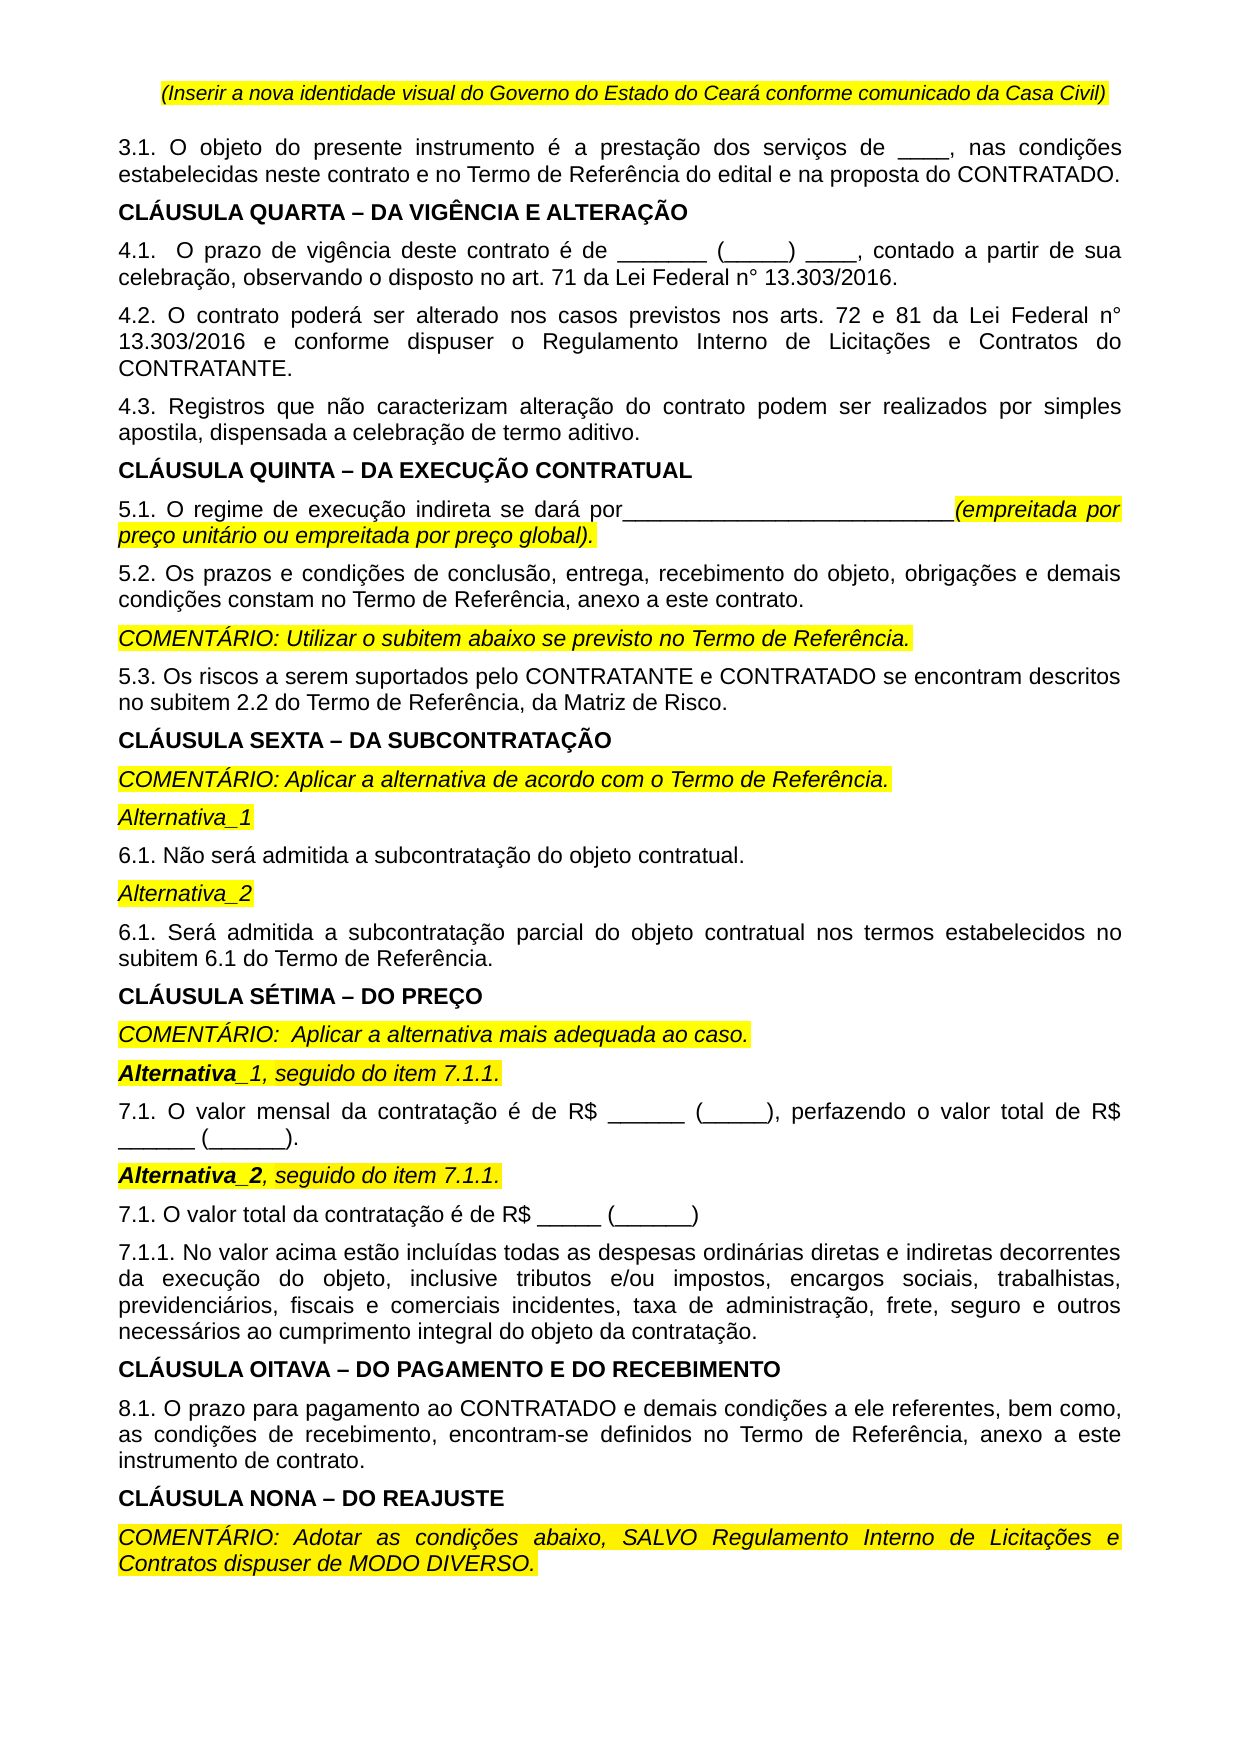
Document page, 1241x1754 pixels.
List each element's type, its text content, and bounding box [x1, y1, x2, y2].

text COMENTÁRIO: Aplicar a alternativa mais adequada ao caso. [118, 1021, 1122, 1048]
text CLÁUSULA NONA – DO REAJUSTE [118, 1485, 1122, 1512]
text Alternativa_2, seguido do item 7.1.1. [118, 1162, 1122, 1189]
text 5.1. O regime de execução indireta se dará por__________________________(empreitada por preço unitário ou empreitada por preço global). [118, 496, 1122, 548]
text 3.1. O objeto do presente instrumento é a prestação dos serviços de ____, nas condições estabelecidas neste contrato e no Termo de Referência do edital e na proposta do CONTRATADO. [118, 134, 1122, 187]
text CLÁUSULA OITAVA – DO PAGAMENTO E DO RECEBIMENTO [118, 1356, 1122, 1383]
text Alternativa_2 [118, 880, 1122, 907]
text CLÁUSULA QUINTA – DA EXECUÇÃO CONTRATUAL [118, 457, 1122, 484]
text CLÁUSULA QUARTA – DA VIGÊNCIA E ALTERAÇÃO [118, 199, 1122, 225]
text Alternativa_1, seguido do item 7.1.1. [118, 1060, 1122, 1086]
text 5.3. Os riscos a serem suportados pelo CONTRATANTE e CONTRATADO se encontram descritos no subitem 2.2 do Termo de Referência, da Matriz de Risco. [118, 663, 1122, 716]
text 4.1. O prazo de vigência deste contrato é de _______ (_____) ____, contado a partir de sua celebração, observando o disposto no art. 71 da Lei Federal n° 13.303/2016. [118, 237, 1122, 290]
text COMENTÁRIO: Utilizar o subitem abaixo se previsto no Termo de Referência. [118, 625, 1122, 651]
text 7.1.1. No valor acima estão incluídas todas as despesas ordinárias diretas e indiretas decorrentes da execução do objeto, inclusive tributos e/ou impostos, encargos sociais, trabalhistas, previdenciários, fiscais e comerciais incidentes, taxa de administração, frete, seguro e outros necessários ao cumprimento integral do objeto da contratação. [118, 1239, 1122, 1344]
text 8.1. O prazo para pagamento ao CONTRATADO e demais condições a ele referentes, bem como, as condições de recebimento, encontram-se definidos no Termo de Referência, anexo a este instrumento de contrato. [118, 1394, 1122, 1473]
text 7.1. O valor total da contratação é de R$ _____ (______) [118, 1201, 1122, 1227]
text 4.3. Registros que não caracterizam alteração do contrato podem ser realizados por simples apostila, dispensada a celebração de termo aditivo. [118, 393, 1122, 445]
text CLÁUSULA SÉTIMA – DO PREÇO [118, 983, 1122, 1009]
text COMENTÁRIO: Aplicar a alternativa de acordo com o Termo de Referência. [118, 766, 1122, 792]
text 7.1. O valor mensal da contratação é de R$ ______ (_____), perfazendo o valor total de R$ ______ (______). [118, 1098, 1122, 1151]
text 4.2. O contrato poderá ser alterado nos casos previstos nos arts. 72 e 81 da Lei Federal n° 13.303/2016 e conforme dispuser o Regulamento Interno de Licitações e Contratos do CONTRATANTE. [118, 302, 1122, 381]
text 6.1. Será admitida a subcontratação parcial do objeto contratual nos termos estabelecidos no subitem 6.1 do Termo de Referência. [118, 919, 1122, 971]
text COMENTÁRIO: Adotar as condições abaixo, SALVO Regulamento Interno de Licitações e Contratos dispuser de MODO DIVERSO. [118, 1524, 1122, 1576]
text Alternativa_1 [118, 804, 1122, 830]
text CLÁUSULA SEXTA – DA SUBCONTRATAÇÃO [118, 727, 1122, 754]
text 6.1. Não será admitida a subcontratação do objeto contratual. [118, 842, 1122, 868]
text 5.2. Os prazos e condições de conclusão, entrega, recebimento do objeto, obrigações e demais condições constam no Termo de Referência, anexo a este contrato. [118, 560, 1122, 613]
